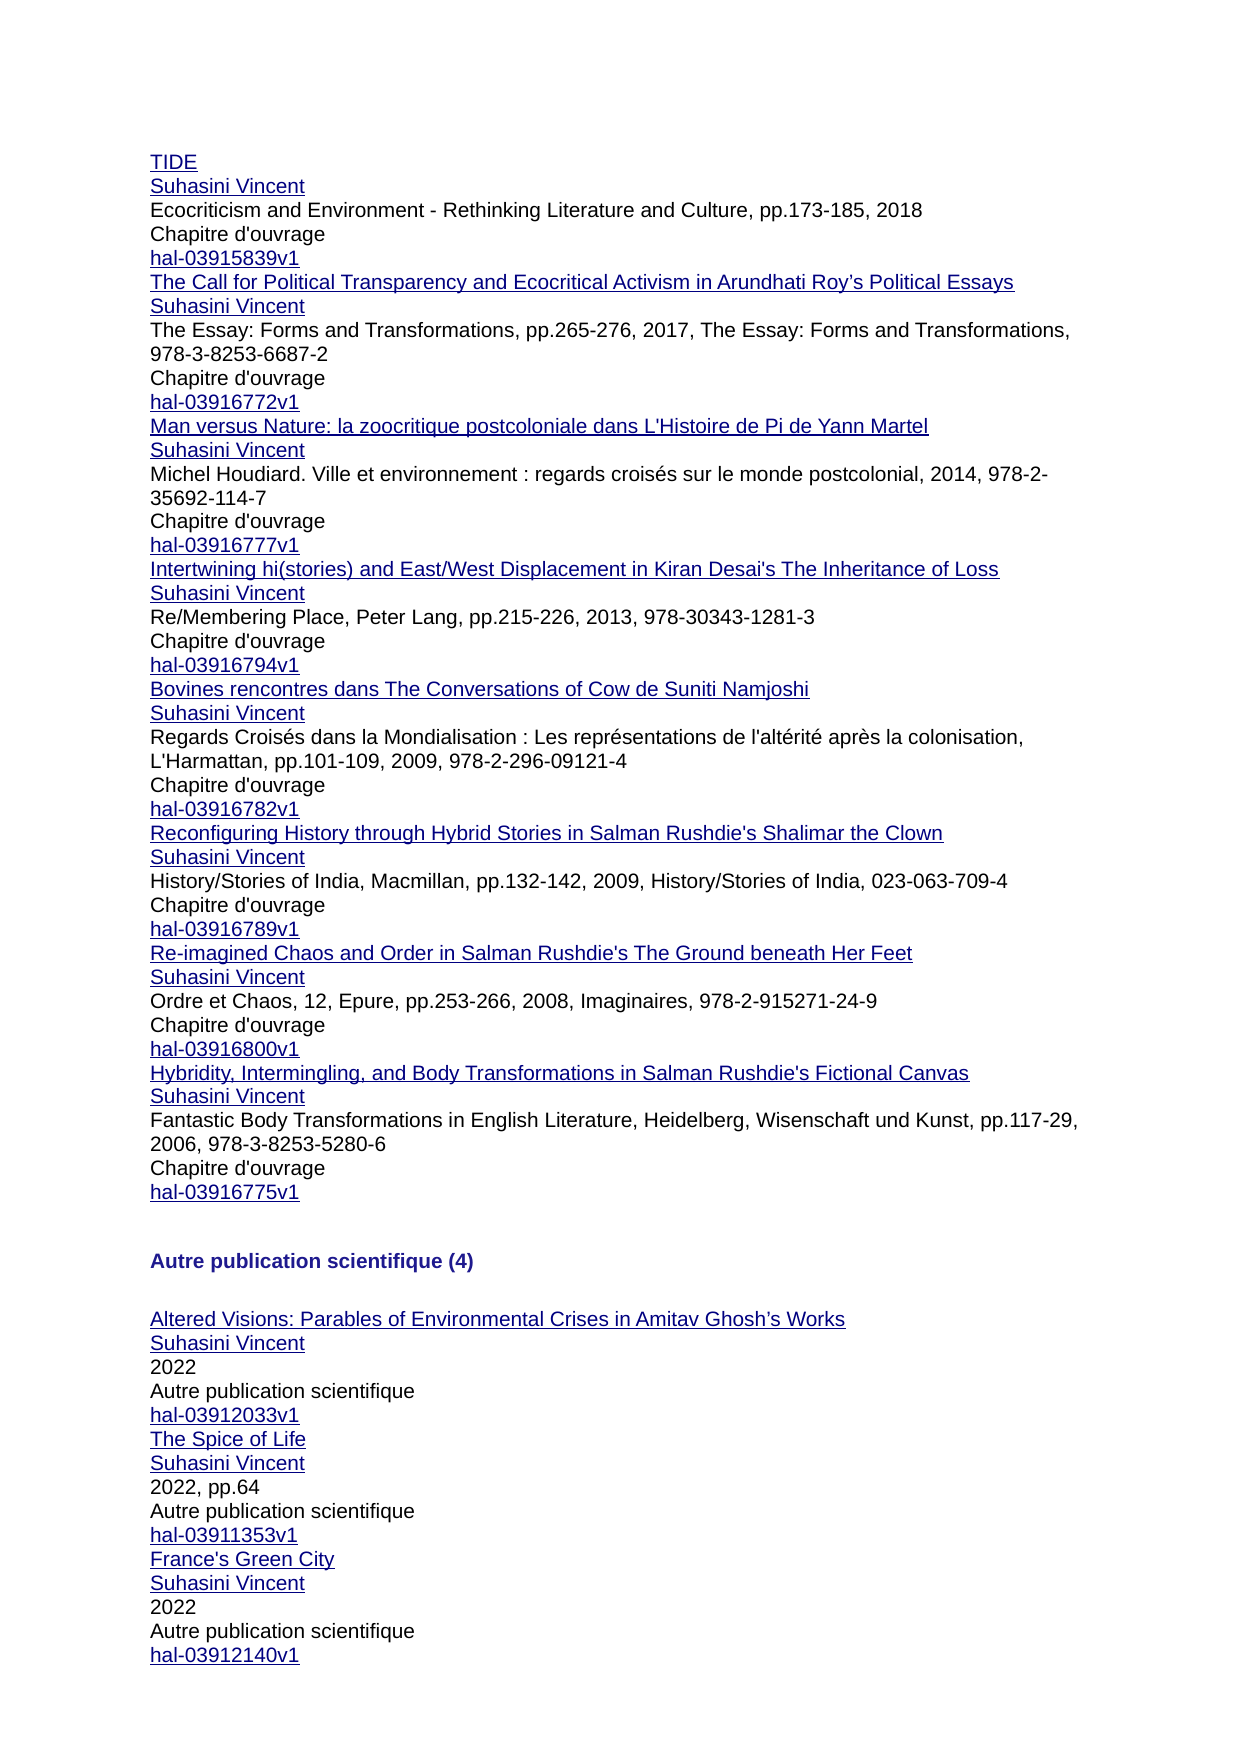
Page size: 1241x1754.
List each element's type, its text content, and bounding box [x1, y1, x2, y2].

table_cell Intertwining hi(stories) and East/West Displacement in Kiran Desai's The Inheritance of Loss Suhasini Vincent Re/Membering Place, Peter Lang, pp.215-226, 2013, 978-30343-1281-3 Chapitre d'ouvrage hal-03916794v1 [150, 557, 1090, 677]
table_cell Man versus Nature: la zoocritique postcoloniale dans L'Histoire de Pi de Yann Martel Suhasini Vincent Michel Houdiard. Ville et environnement : regards croisés sur le monde postcolonial, 2014, 978-2-35692-114-7 Chapitre d'ouvrage hal-03916777v1 [150, 414, 1090, 557]
table_header Altered Visions: Parables of Environmental Crises in Amitav Ghosh’s Works Suhasini Vincent 2022 Autre publication scientifique hal-03912033v1 [150, 1307, 1090, 1427]
table_cell NARRATING, NAMING AND LABELLING THE ENVIRONMENT IN AMITAV GHOSH'S THE HUNGRY TIDE Suhasini Vincent Ecocriticism and Environment - Rethinking Literature and Culture, pp.173-185, 2018 Chapitre d'ouvrage hal-03915839v1 [150, 150, 1090, 270]
table_cell France's Green City Suhasini Vincent 2022 Autre publication scientifique hal-03912140v1 [150, 1547, 1090, 1667]
subtitle Autre publication scientifique (4) [150, 1249, 1090, 1273]
table_cell The Call for Political Transparency and Ecocritical Activism in Arundhati Roy’s Political Essays Suhasini Vincent The Essay: Forms and Transformations, pp.265-276, 2017, The Essay: Forms and Transformations, 978-3-8253-6687-2 Chapitre d'ouvrage hal-03916772v1 [150, 270, 1090, 413]
table_cell Hybridity, Intermingling, and Body Transformations in Salman Rushdie's Fictional Canvas Suhasini Vincent Fantastic Body Transformations in English Literature, Heidelberg, Wisenschaft und Kunst, pp.117-29, 2006, 978-3-8253-5280-6 Chapitre d'ouvrage hal-03916775v1 [150, 1060, 1090, 1204]
table_cell Reconfiguring History through Hybrid Stories in Salman Rushdie's Shalimar the Clown Suhasini Vincent History/Stories of India, Macmillan, pp.132-142, 2009, History/Stories of India, 023-063-709-4 Chapitre d'ouvrage hal-03916789v1 [150, 821, 1090, 941]
table_cell The Spice of Life Suhasini Vincent 2022, pp.64 Autre publication scientifique hal-03911353v1 [150, 1427, 1090, 1547]
table_cell Re-imagined Chaos and Order in Salman Rushdie's The Ground beneath Her Feet Suhasini Vincent Ordre et Chaos, 12, Epure, pp.253-266, 2008, Imaginaires, 978-2-915271-24-9 Chapitre d'ouvrage hal-03916800v1 [150, 941, 1090, 1060]
table_cell Bovines rencontres dans The Conversations of Cow de Suniti Namjoshi Suhasini Vincent Regards Croisés dans la Mondialisation : Les représentations de l'altérité après la colonisation, L'Harmattan, pp.101-109, 2009, 978-2-296-09121-4 Chapitre d'ouvrage hal-03916782v1 [150, 677, 1090, 821]
